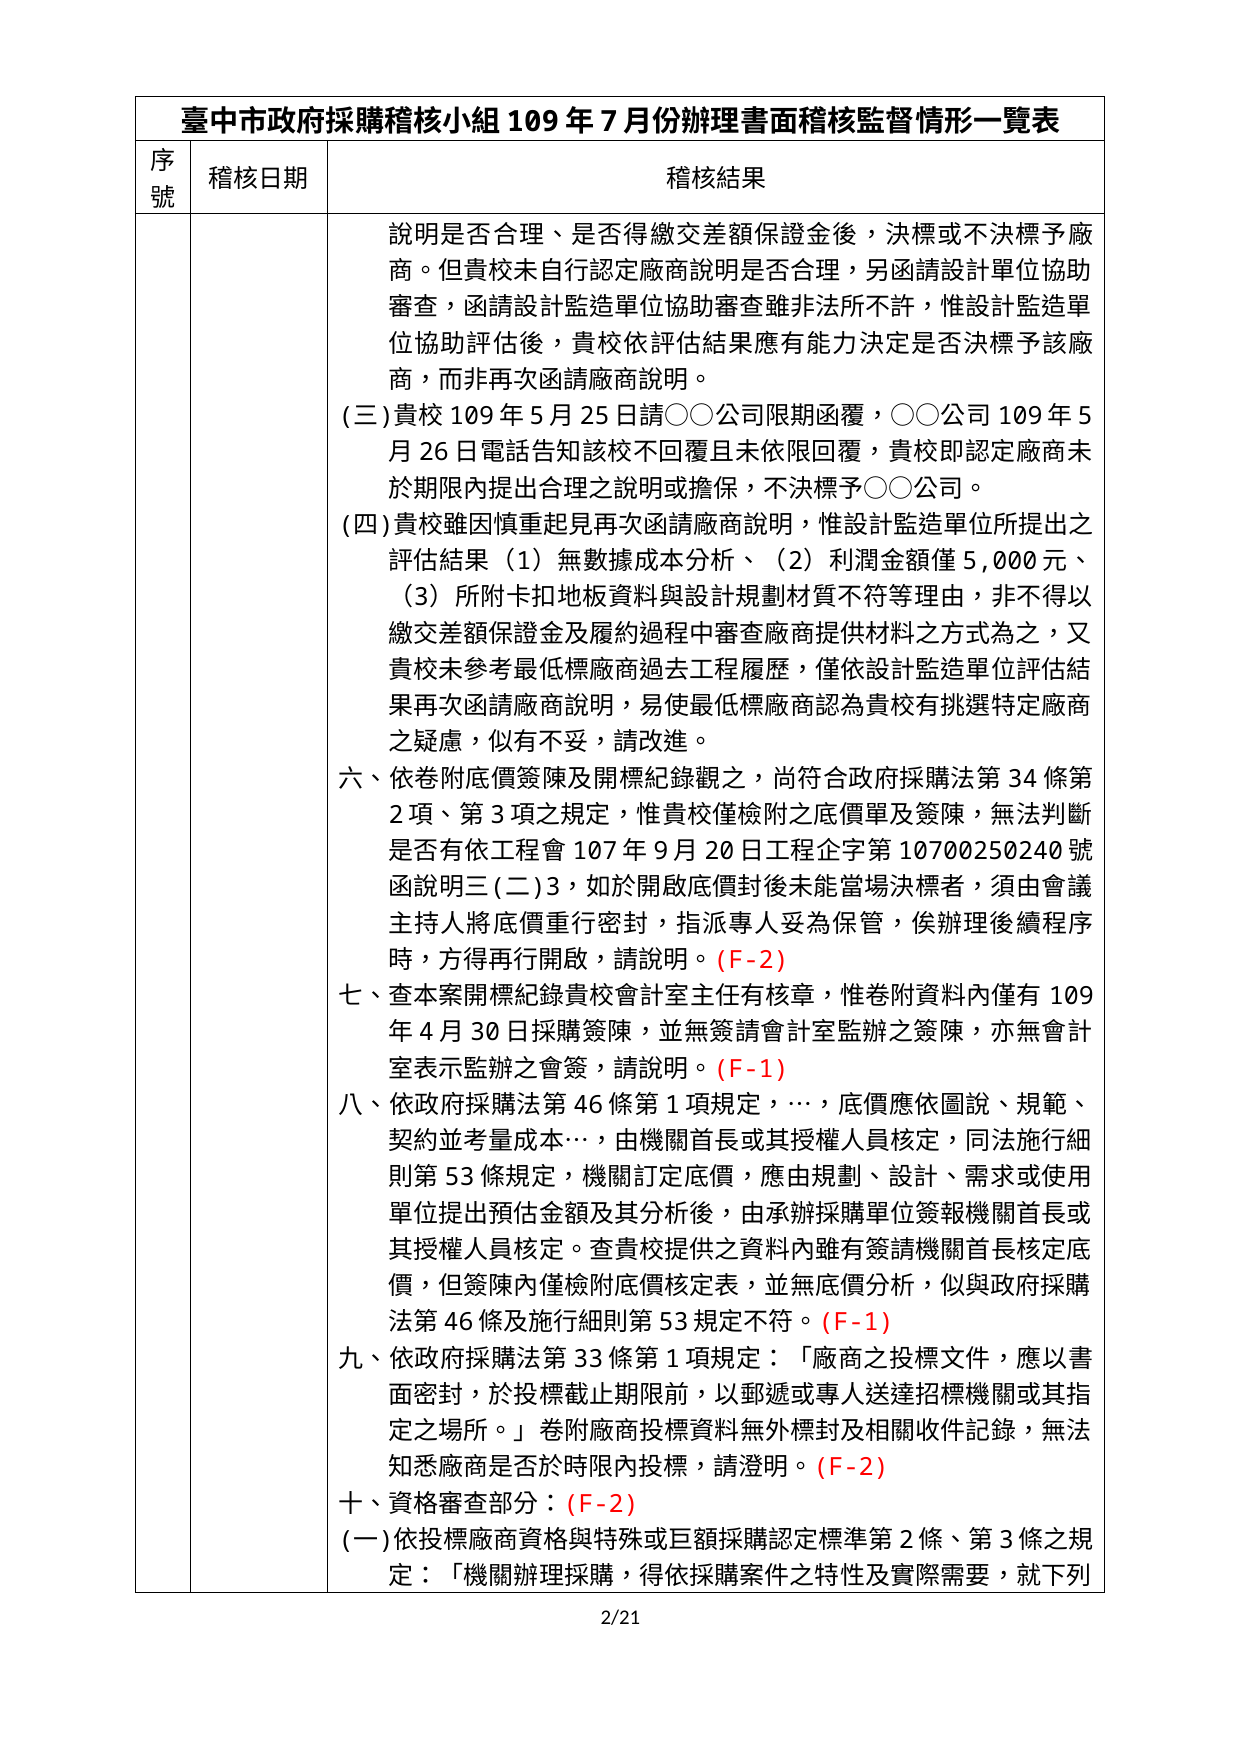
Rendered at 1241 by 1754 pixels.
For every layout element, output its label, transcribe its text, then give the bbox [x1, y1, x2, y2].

table_cell 稽核日期 [191, 141, 327, 213]
table_cell 稽核結果 [328, 141, 1104, 213]
table_cell 序號 [136, 141, 190, 213]
table_cell [191, 214, 327, 1592]
table_header 臺中市政府採購稽核小組109年7月份辦理書面稽核監督情形一覽表 [136, 97, 1104, 140]
table_cell [136, 214, 190, 1592]
table_cell 說明是否合理、是否得繳交差額保證金後，決標或不決標予廠商。但貴校未自行認定廠商說明是否合理，另函請設計單位協助審查，函請設計監造單位協助審查雖非法所不許，惟設計監造單位協助評估後，貴校依評估結果應有能力決定是否決標予該廠商，而非再次函請廠商說明。 (三)貴校109年5月25日請○○公司限期函覆，○○公司109年5月26日電話告知該校不回覆且未依限回覆，貴校即認定廠商未於期限內提出合理之說明或擔保，不決標予○○公司。 (四)貴校雖因慎重起見再次函請廠商說明，惟設計監造單位所提出之評估結果（1）無數據成本分析、（2）利潤金額僅5,000元、（3）所附卡扣地板資料與設計規劃材質不符等理由，非不得以繳交差額保證金及履約過程中審查廠商提供材料之方式為之，又貴校未參考最低標廠商過去工程履歷，僅依設計監造單位評估結果再次函請廠商說明，易使最低標廠商認為貴校有挑選特定廠商之疑慮，似有不妥，請改進。 六、依卷附底價簽陳及開標紀錄觀之，尚符合政府採購法第34條第2項、第3項之規定，惟貴校僅檢附之底價單及簽陳，無法判斷是否有依工程會107年9月20日工程企字第10700250240號函說明三(二)3，如於開啟底價封後未能當場決標者，須由會議主持人將底價重行密封，指派專人妥為保管，俟辦理後續程序時，方得再行開啟，請說明。(F-2) 七、查本案開標紀錄貴校會計室主任有核章，惟卷附資料內僅有109年4月30日採購簽陳，並無簽請會計室監辦之簽陳，亦無會計室表示監辦之會簽，請說明。(F-1) 八、依政府採購法第46條第1項規定，…，底價應依圖說、規範、契約並考量成本…，由機關首長或其授權人員核定，同法施行細則第53條規定，機關訂定底價，應由規劃、設計、需求或使用單位提出預估金額及其分析後，由承辦採購單位簽報機關首長或其授權人員核定。查貴校提供之資料內雖有簽請機關首長核定底價，但簽陳內僅檢附底價核定表，並無底價分析，似與政府採購法第46條及施行細則第53規定不符。(F-1) 九、依政府採購法第33條第1項規定：「廠商之投標文件，應以書面密封，於投標截止期限前，以郵遞或專人送達招標機關或其指定之場所。」卷附廠商投標資料無外標封及相關收件記錄，無法知悉廠商是否於時限內投標，請澄明。(F-2) 十、資格審查部分：(F-2) (一)依投標廠商資格與特殊或巨額採購認定標準第2條、第3條之規定：「機關辦理採購，得依採購案件之特性及實際需要，就下列 [328, 214, 1104, 1592]
